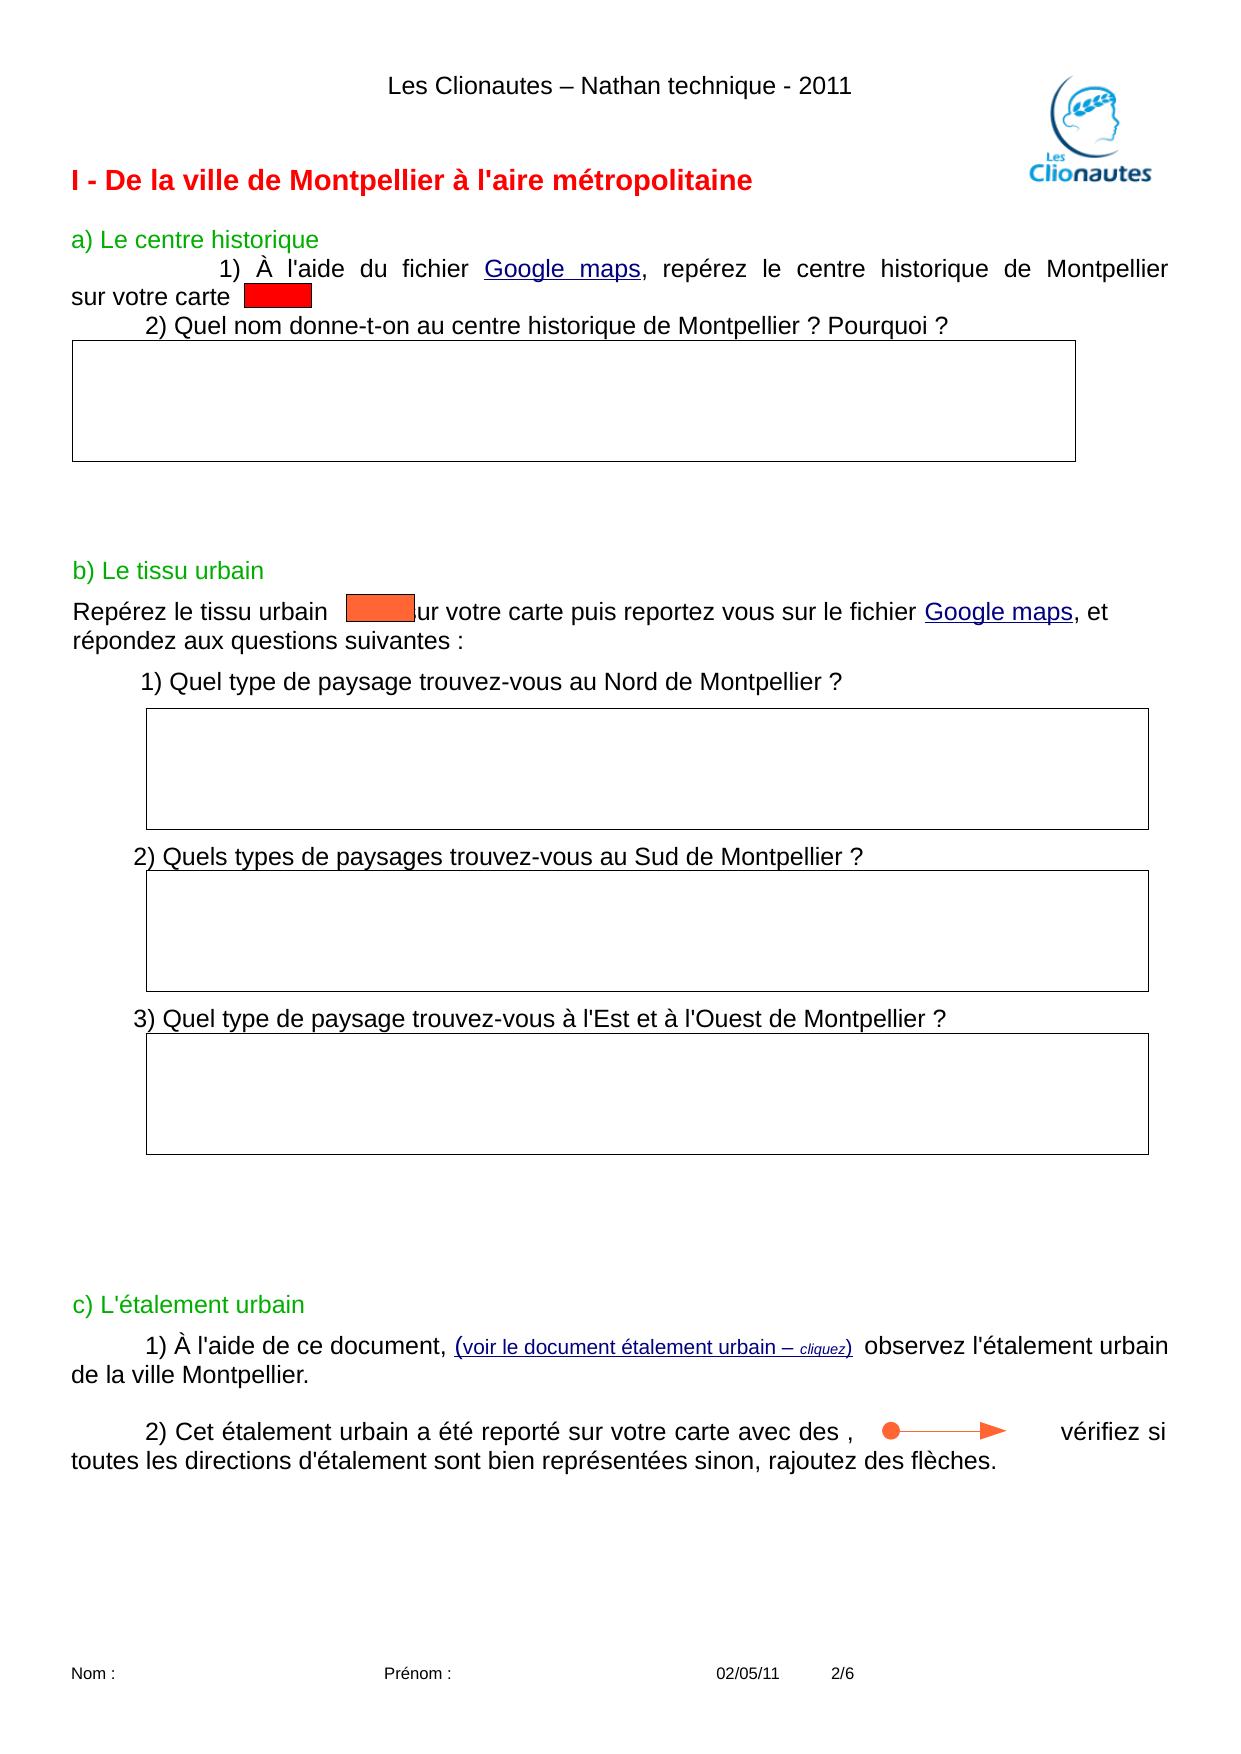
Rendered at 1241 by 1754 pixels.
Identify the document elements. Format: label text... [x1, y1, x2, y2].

list 1) Quel type de paysage trouvez-vous au Nord de Montpellier ? [71, 667, 1169, 696]
text a) Le centre historique [71, 225, 1169, 254]
list 2) Quels types de paysages trouvez-vous au Sud de Montpellier ? [71, 842, 1169, 871]
text 1) À l'aide de ce document, (voir le document étalement urbain – cliquez) observez l'étalement urbain de la ville Montpellier. [71, 1331, 1169, 1389]
list 3) Quel type de paysage trouvez-vous à l'Est et à l'Ouest de Montpellier ? [71, 1004, 1169, 1033]
list Repérez le tissu urbain sur votre carte puis reportez vous sur le fichier Google maps, et répondez aux questions suivantes : [72, 597, 1169, 654]
list b) Le tissu urbain [72, 556, 1169, 584]
text c) L'étalement urbain [72, 1290, 1169, 1319]
picture [1011, 60, 1170, 197]
list I - De la ville de Montpellier à l'aire métropolitaine [71, 163, 1011, 196]
text 2) Cet étalement urbain a été reporté sur votre carte avec des , vérifiez si toutes les directions d'étalement sont bien représentées sinon, rajoutez des flèches. [71, 1417, 1169, 1475]
text 2) Quel nom donne-t-on au centre historique de Montpellier ? Pourquoi ? [71, 311, 1169, 340]
text 1) À l'aide du fichier Google maps, repérez le centre historique de Montpellier sur votre carte [71, 254, 1169, 311]
